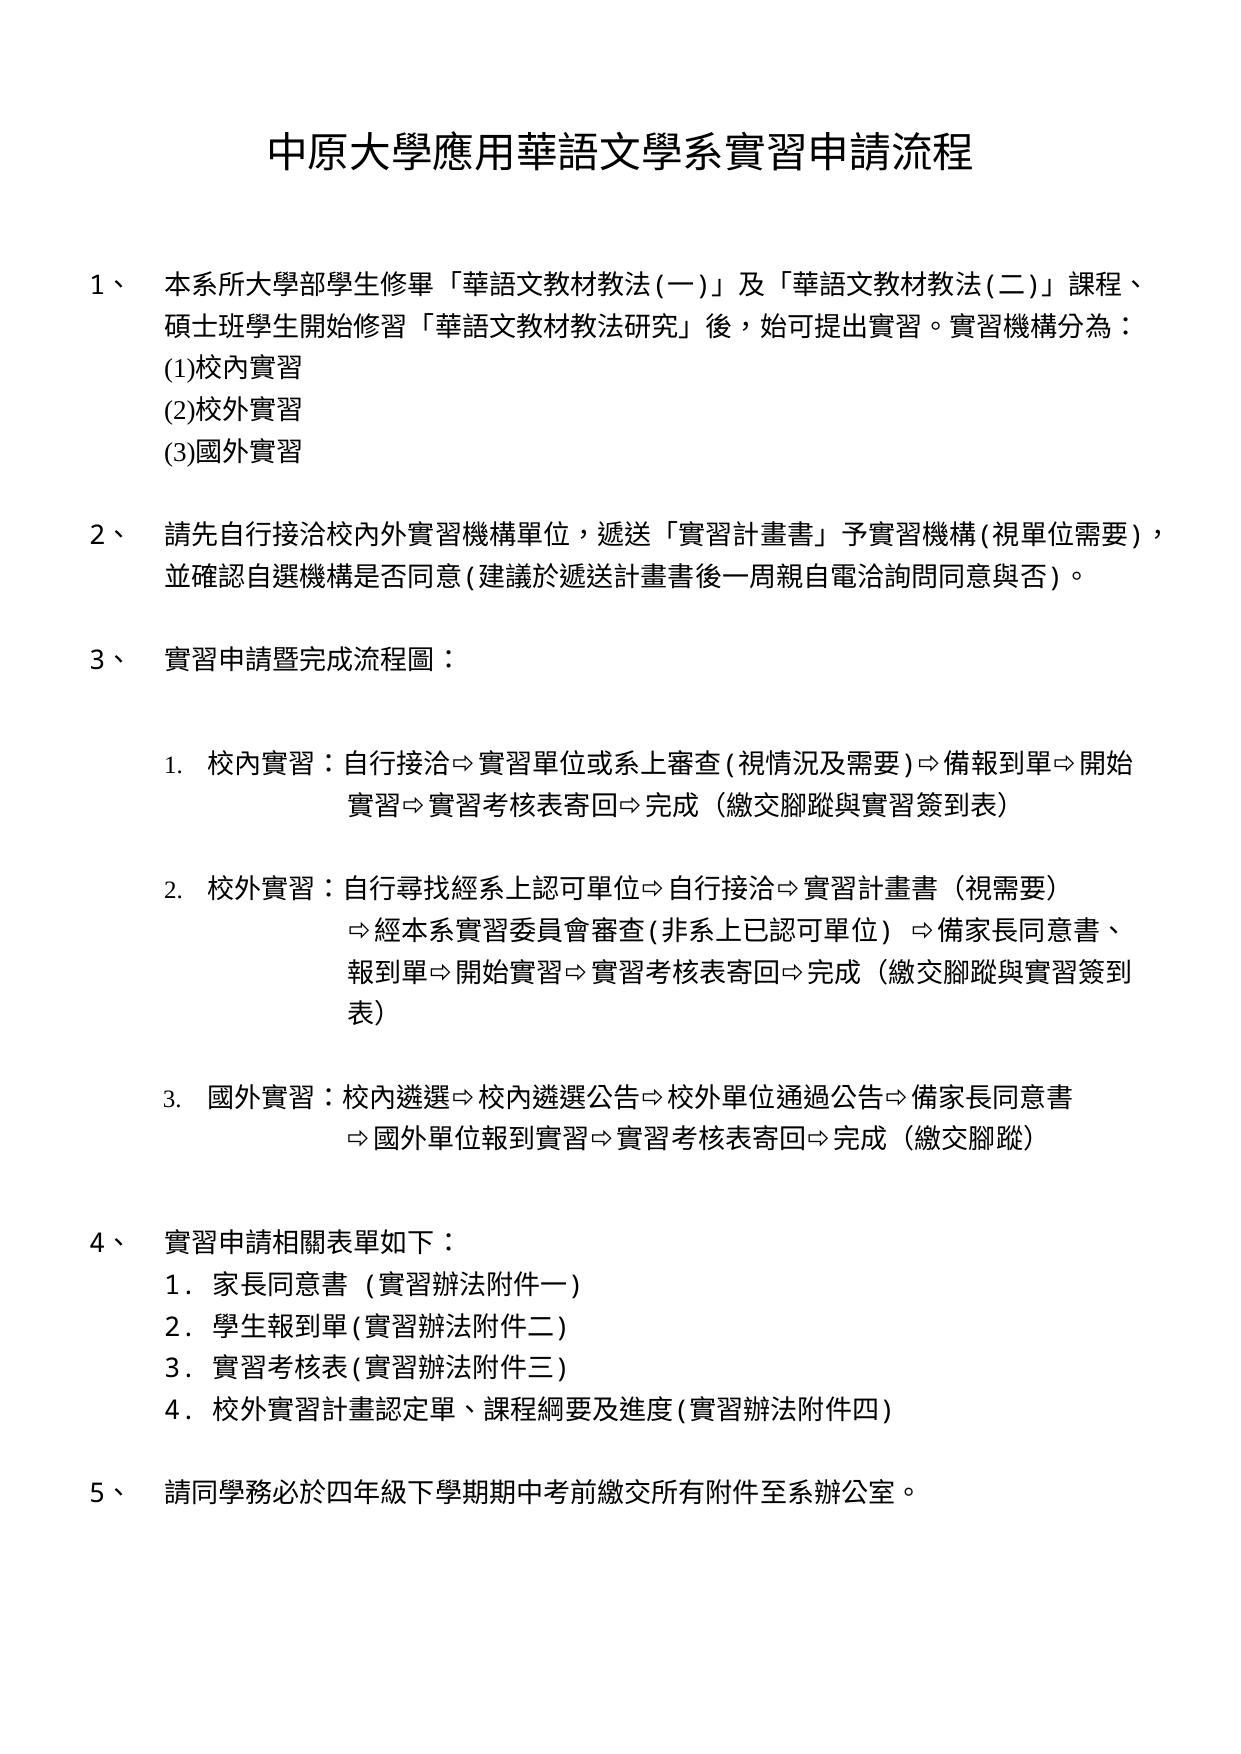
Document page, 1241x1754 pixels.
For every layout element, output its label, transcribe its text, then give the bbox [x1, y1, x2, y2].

text 4. 校外實習計畫認定單、課程綱要及進度(實習辦法附件四) [164, 1386, 1151, 1428]
text (1)校內實習 [164, 344, 1151, 386]
list 請同學務必於四年級下學期期中考前繳交所有附件至系辦公室。 [89, 1469, 1151, 1511]
list 校外實習：自行尋找經系上認可單位自行接洽實習計畫書（視需要） 經本系實習委員會審查(非系上已認可單位) 備家長同意書、報到單開始實習實習考核表寄回完成（繳交腳蹤與實習簽到表） [164, 865, 1151, 1074]
text 1. 家長同意書 (實習辦法附件一) [164, 1261, 1151, 1303]
list 請先自行接洽校內外實習機構單位，遞送「實習計畫書」予實習機構(視單位需要)，並確認自選機構是否同意(建議於遞送計畫書後一周親自電洽詢問同意與否)。 [89, 511, 1151, 594]
list 實習申請相關表單如下： [89, 1219, 1151, 1261]
text 3. 實習考核表(實習辦法附件三) [164, 1344, 1151, 1386]
text (2)校外實習 [164, 386, 1151, 428]
text 中原大學應用華語文學系實習申請流程 [89, 119, 1151, 180]
list 校內實習：自行接洽實習單位或系上審查(視情況及需要)備報到單開始實習實習考核表寄回完成（繳交腳蹤與實習簽到表） [164, 740, 1151, 865]
list 實習申請暨完成流程圖： [89, 636, 1151, 678]
list 本系所大學部學生修畢「華語文教材教法(一)」及「華語文教材教法(二)」課程、碩士班學生開始修習「華語文教材教法研究」後，始可提出實習。實習機構分為： [89, 261, 1151, 344]
text (3)國外實習 [164, 428, 1151, 469]
text 2. 學生報到單(實習辦法附件二) [164, 1303, 1151, 1344]
list 國外實習：校內遴選校內遴選公告校外單位通過公告備家長同意書 國外單位報到實習實習考核表寄回完成（繳交腳蹤） [163, 1074, 1151, 1157]
